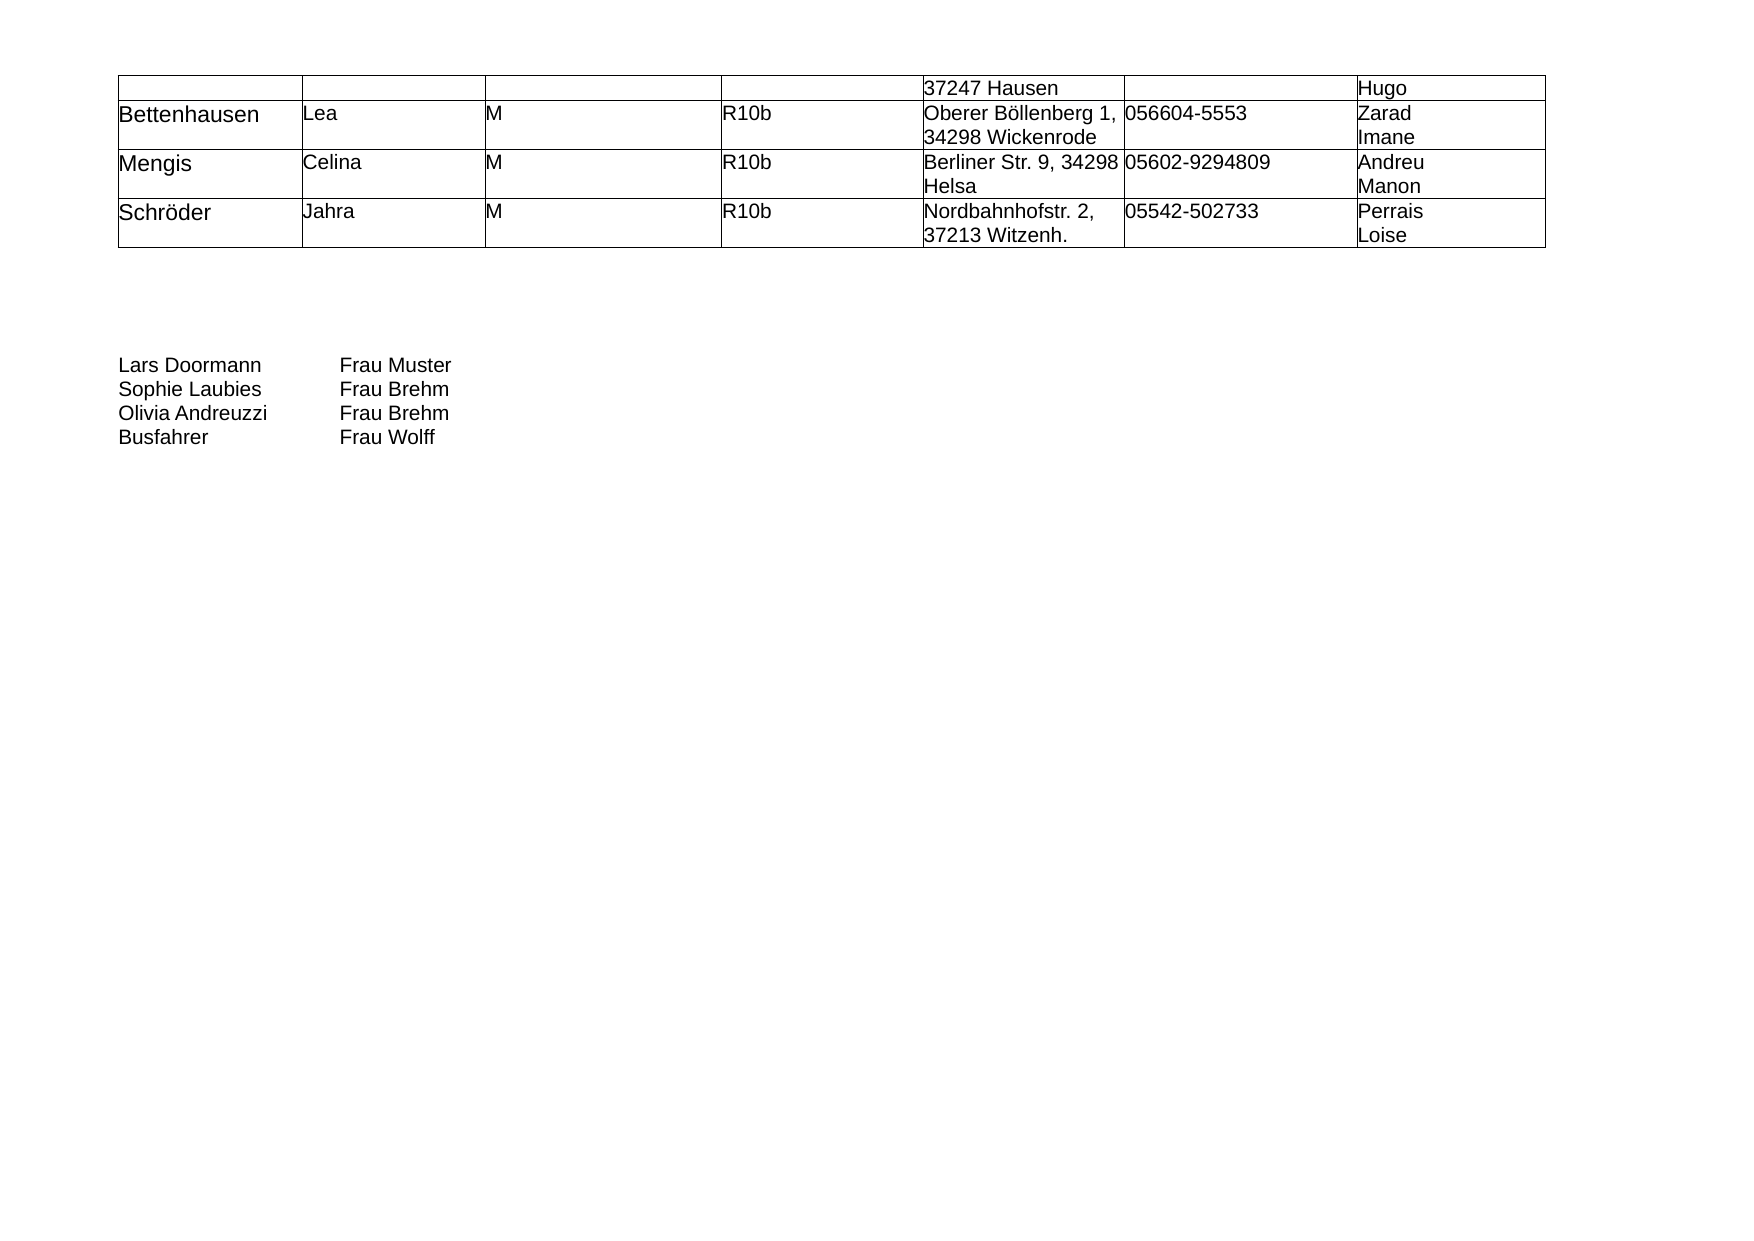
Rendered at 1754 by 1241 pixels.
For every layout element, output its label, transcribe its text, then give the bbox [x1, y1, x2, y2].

table_cell 05542-502733 [1125, 199, 1357, 247]
table_cell Bettenhausen [119, 101, 302, 149]
table_cell Nordbahnhofstr. 2, 37213 Witzenh. [924, 199, 1124, 247]
text Lars Doormann Frau Muster [118, 353, 1636, 377]
table_cell Oberer Böllenberg 1, 34298 Wickenrode [924, 101, 1124, 149]
table_cell 37247 Hausen [924, 76, 1124, 100]
table_cell 056604-5553 [1125, 101, 1357, 149]
table_cell Lea [303, 101, 485, 149]
table_cell R10b [722, 199, 923, 247]
table_cell Andreu Manon [1358, 150, 1545, 198]
table_cell [722, 76, 923, 100]
table_cell Mengis [119, 150, 302, 198]
table_cell Zarad Imane [1358, 101, 1545, 149]
text Sophie Laubies Frau Brehm [118, 377, 1636, 401]
table_cell Berliner Str. 9, 34298 Helsa [924, 150, 1124, 198]
table_cell [303, 76, 485, 100]
table_cell Perrais Loise [1358, 199, 1545, 247]
table_cell M [486, 150, 721, 198]
table_cell Celina [303, 150, 485, 198]
table_cell M [486, 101, 721, 149]
table_cell Jahra [303, 199, 485, 247]
table_cell 05602-9294809 [1125, 150, 1357, 198]
text Busfahrer Frau Wolff [118, 425, 1636, 449]
text Olivia Andreuzzi Frau Brehm [118, 401, 1636, 425]
table_cell R10b [722, 101, 923, 149]
table_cell [1125, 76, 1357, 100]
table_cell [486, 76, 721, 100]
table_cell Schröder [119, 199, 302, 247]
table_cell [119, 76, 302, 100]
table_cell M [486, 199, 721, 247]
table_cell R10b [722, 150, 923, 198]
table_cell Hugo [1358, 76, 1545, 100]
